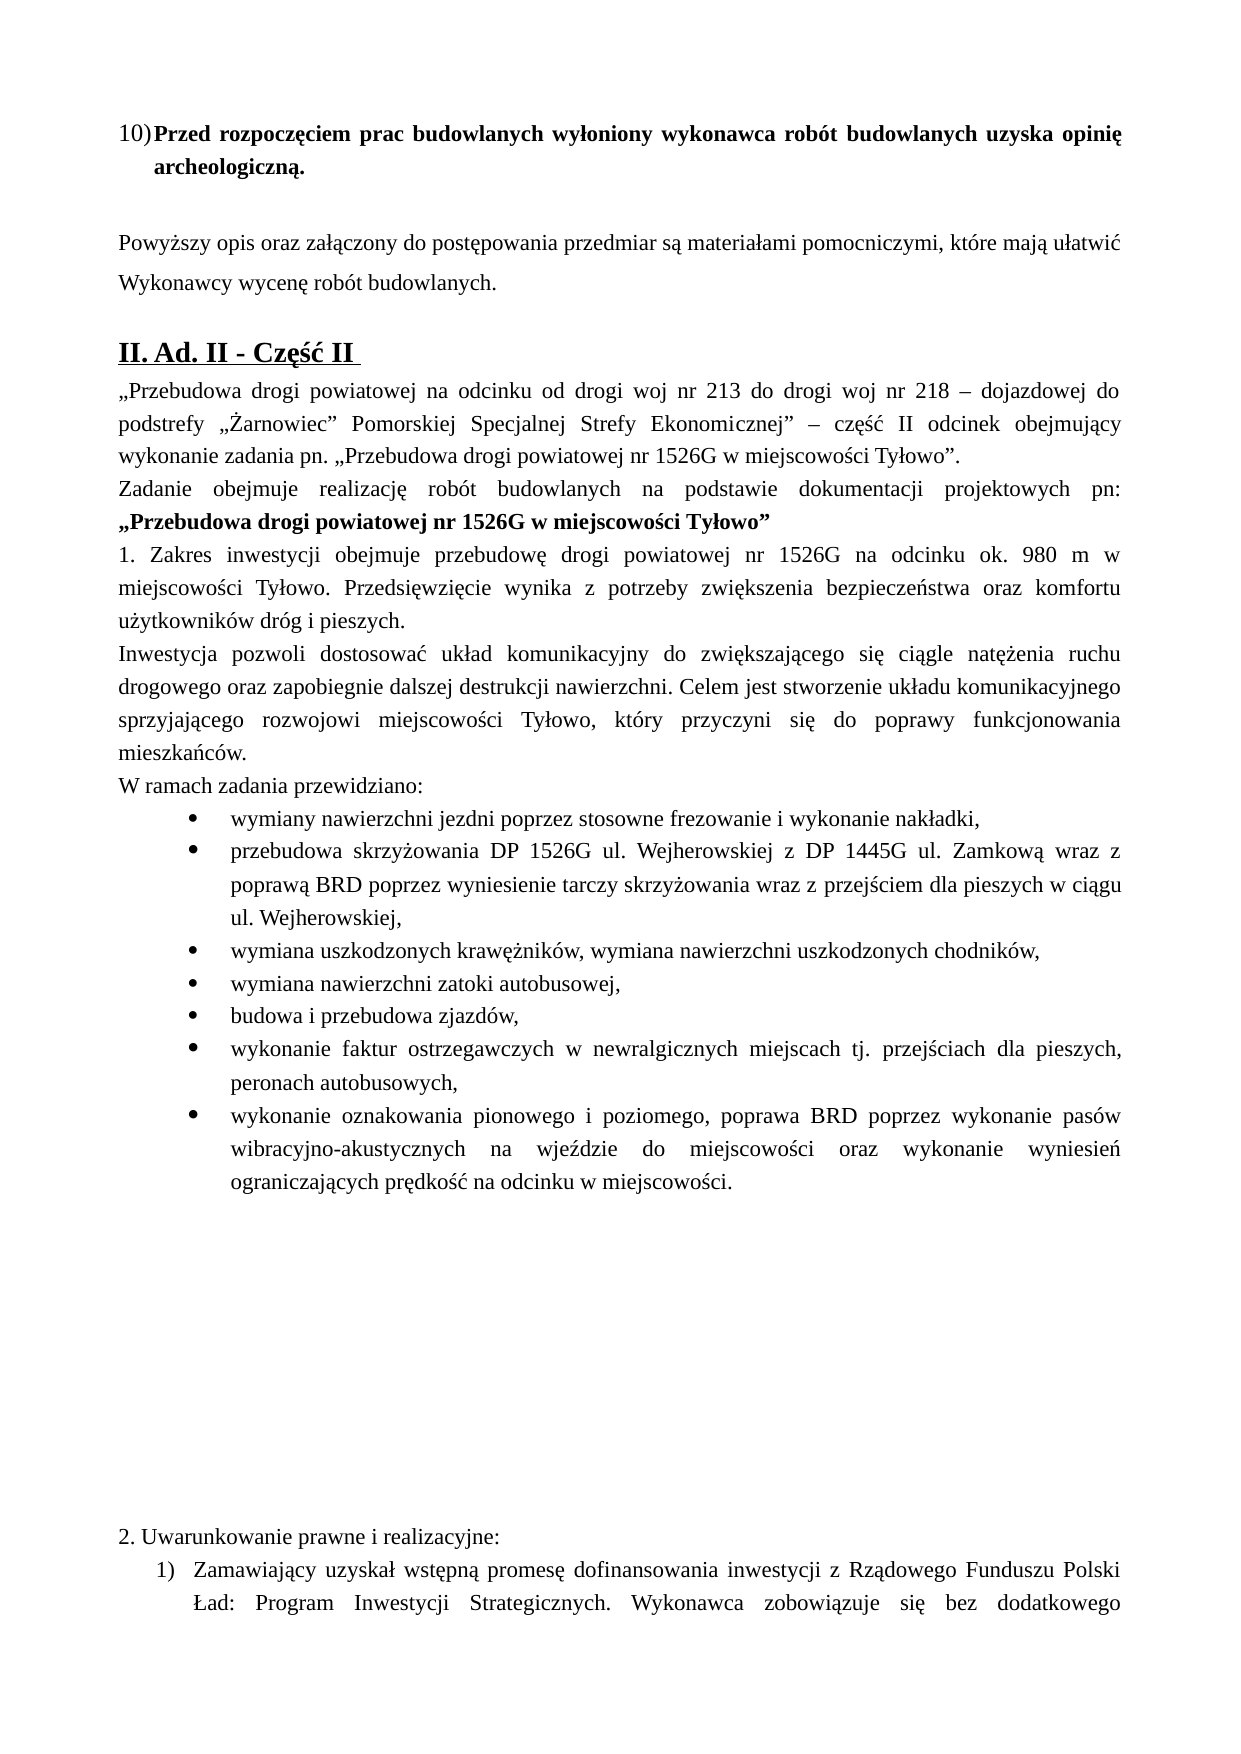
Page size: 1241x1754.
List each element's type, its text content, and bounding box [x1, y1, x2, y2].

table_cell [199, 1380, 597, 1416]
text Inwestycja pozwoli dostosować układ komunikacyjny do zwiększającego się ciągle natężenia ruchu drogowego oraz zapobiegnie dalszej destrukcji nawierzchni. Celem jest stworzenie układu komunikacyjnego sprzyjającego rozwojowi miejscowości Tyłowo, który przyczyni się do poprawy funkcjonowania mieszkańców. [118, 640, 1122, 765]
table_cell [155, 1452, 198, 1487]
table_cell [155, 1380, 198, 1416]
list przebudowa skrzyżowania DP 1526G ul. Wejherowskiej z DP 1445G ul. Zamkową wraz z poprawą BRD poprzez wyniesienie tarczy skrzyżowania wraz z przejściem dla pieszych w ciągu ul. Wejherowskiej, [189, 837, 1122, 930]
table_header [155, 1201, 198, 1237]
list wykonanie faktur ostrzegawczych w newralgicznych miejscach tj. przejściach dla pieszych, peronach autobusowych, [189, 1035, 1122, 1095]
table_cell [155, 1344, 198, 1380]
table_header [597, 1201, 1039, 1237]
table_cell [597, 1488, 1039, 1523]
table_cell [597, 1452, 1039, 1487]
list Przed rozpoczęciem prac budowlanych wyłoniony wykonawca robót budowlanych uzyska opinię archeologiczną. [118, 118, 1122, 180]
text W ramach zadania przewidziano: [118, 772, 1122, 798]
list wykonanie oznakowania pionowego i poziomego, poprawa BRD poprzez wykonanie pasów wibracyjno-akustycznych na wjeździe do miejscowości oraz wykonanie wyniesień ograniczających prędkość na odcinku w miejscowości. [189, 1102, 1122, 1194]
table_cell [597, 1344, 1039, 1380]
table_cell [597, 1380, 1039, 1416]
table_cell [155, 1416, 1039, 1452]
list 2. Uwarunkowanie prawne i realizacyjne: [118, 1523, 1122, 1550]
table_cell [597, 1273, 1039, 1308]
list wymiana nawierzchni zatoki autobusowej, [189, 969, 1122, 996]
list wymiana uszkodzonych krawężników, wymiana nawierzchni uszkodzonych chodników, [189, 937, 1122, 963]
table_cell [199, 1273, 597, 1308]
list wymiany nawierzchni jezdni poprzez stosowne frezowanie i wykonanie nakładki, [189, 804, 1122, 831]
list Zamawiający uzyskał wstępną promesę dofinansowania inwestycji z Rządowego Funduszu Polski Ład: Program Inwestycji Strategicznych. Wykonawca zobowiązuje się bez dodatkowego [156, 1556, 1122, 1616]
table_cell [155, 1488, 198, 1523]
text Powyższy opis oraz załączony do postępowania przedmiar są materiałami pomocniczymi, które mają ułatwić Wykonawcy wycenę robót budowlanych. [118, 229, 1122, 295]
table_cell [199, 1237, 597, 1272]
table_cell [155, 1237, 198, 1272]
list „Przebudowa drogi powiatowej na odcinku od drogi woj nr 213 do drogi woj nr 218 – dojazdowej do podstrefy „Żarnowiec” Pomorskiej Specjalnej Strefy Ekonomicznej” – część II odcinek obejmujący wykonanie zadania pn. „Przebudowa drogi powiatowej nr 1526G w miejscowości Tyłowo”. [118, 377, 1122, 469]
text 1. Zakres inwestycji obejmuje przebudowę drogi powiatowej nr 1526G na odcinku ok. 980 m w miejscowości Tyłowo. Przedsięwzięcie wynika z potrzeby zwiększenia bezpieczeństwa oraz komfortu użytkowników dróg i pieszych. [118, 541, 1122, 633]
table_cell [155, 1273, 198, 1308]
table_cell [199, 1344, 597, 1380]
table_header [199, 1201, 597, 1237]
table_cell [155, 1308, 1039, 1344]
table_cell [597, 1237, 1039, 1272]
list II. Ad. II - Część II [118, 335, 1122, 368]
table_cell [199, 1488, 597, 1523]
list Zadanie obejmuje realizację robót budowlanych na podstawie dokumentacji projektowych pn: „Przebudowa drogi powiatowej nr 1526G w miejscowości Tyłowo” [118, 475, 1122, 535]
list budowa i przebudowa zjazdów, [189, 1002, 1122, 1029]
table_cell [199, 1452, 597, 1487]
